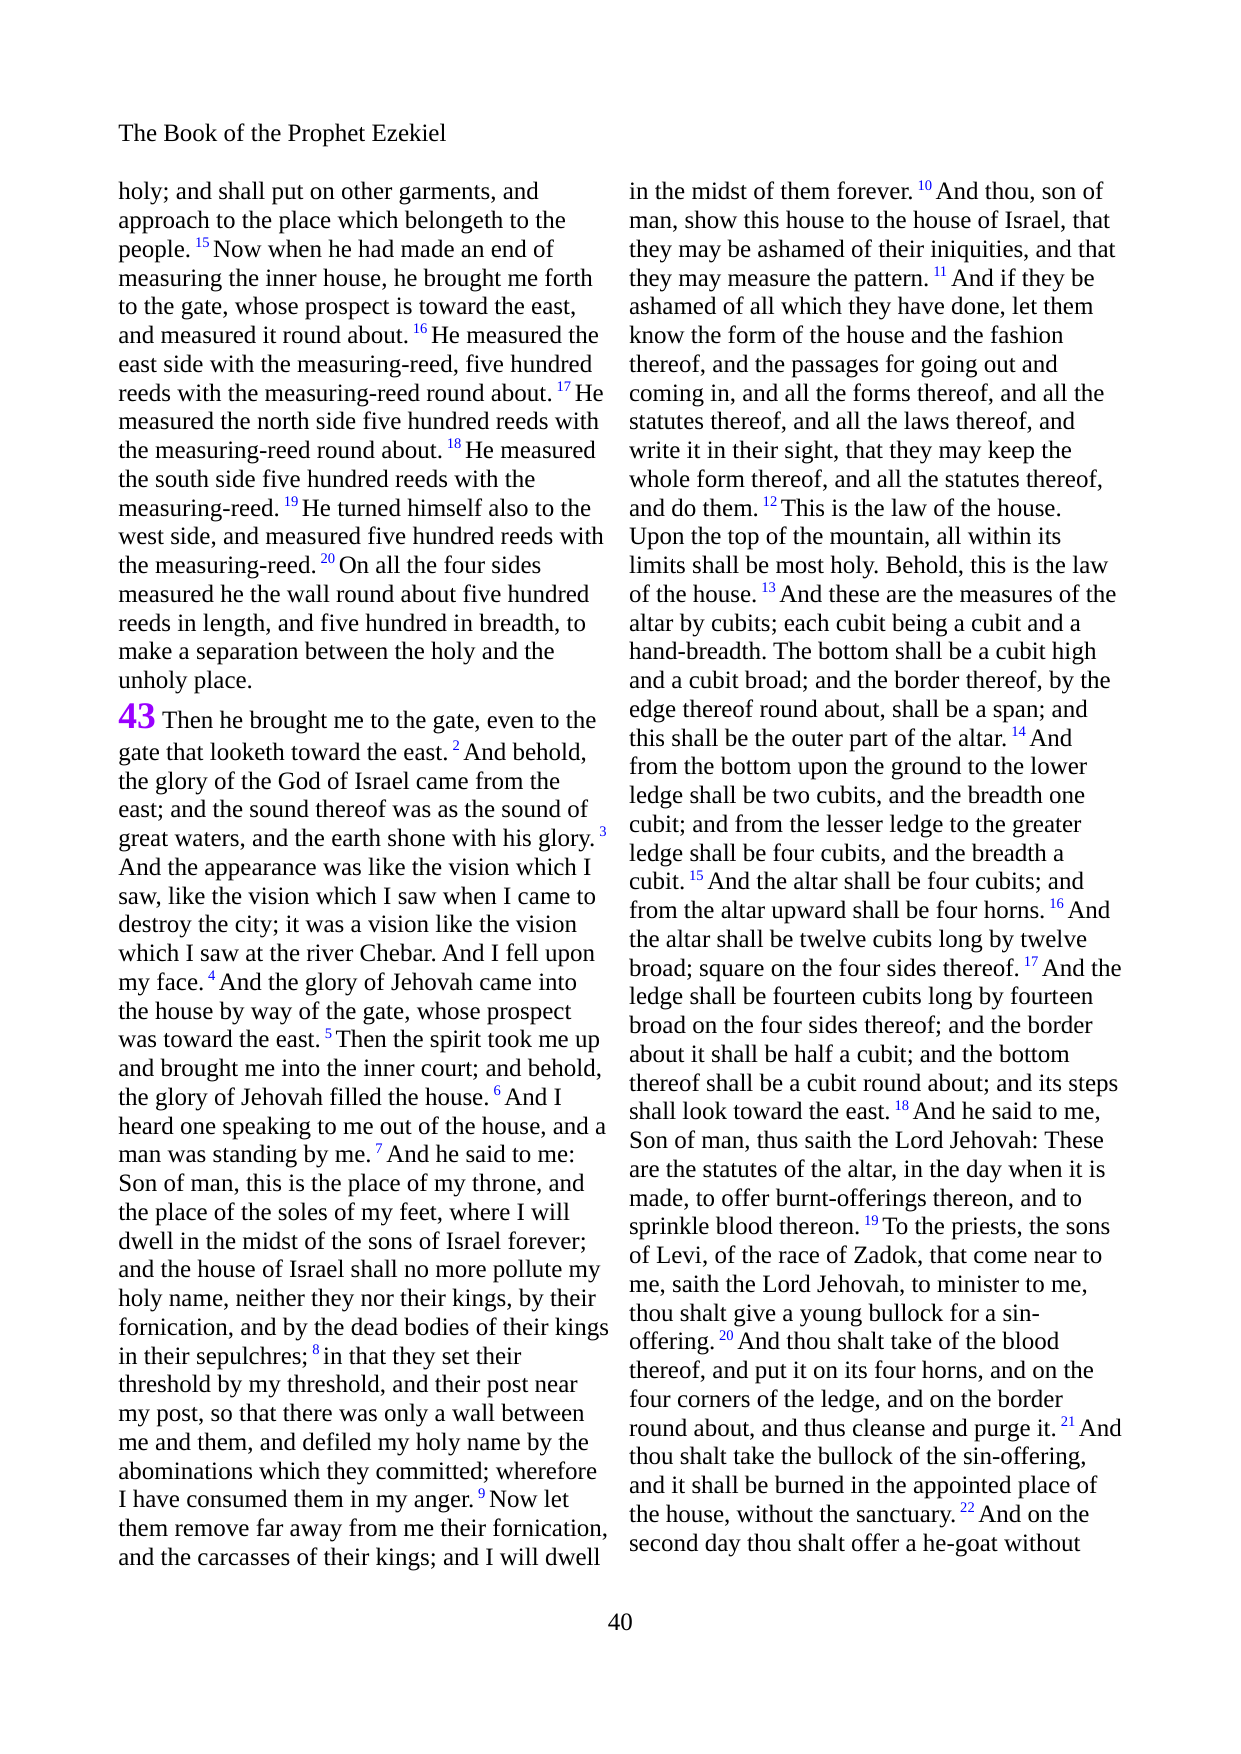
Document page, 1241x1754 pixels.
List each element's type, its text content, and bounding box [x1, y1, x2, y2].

text 43 Then he brought me to the gate, even to the gate that looketh toward the east. 2 And behold, the glory of the God of Israel came from the east; and the sound thereof was as the sound of great waters, and the earth shone with his glory. 3 And the appearance was like the vision which I saw, like the vision which I saw when I came to destroy the city; it was a vision like the vision which I saw at the river Chebar. And I fell upon my face. 4 And the glory of Jehovah came into the house by way of the gate, whose prospect was toward the east. 5 Then the spirit took me up and brought me into the inner court; and behold, the glory of Jehovah filled the house. 6 And I heard one speaking to me out of the house, and a man was standing by me. 7 And he said to me: Son of man, this is the place of my throne, and the place of the soles of my feet, where I will dwell in the midst of the sons of Israel forever; and the house of Israel shall no more pollute my holy name, neither they nor their kings, by their fornication, and by the dead bodies of their kings in their sepulchres; 8 in that they set their threshold by my threshold, and their post near my post, so that there was only a wall between me and them, and defiled my holy name by the abominations which they committed; wherefore I have consumed them in my anger. 9 Now let them remove far away from me their fornication, and the carcasses of their kings; and I will dwell [118, 694, 611, 1571]
text holy; and shall put on other garments, and approach to the place which belongeth to the people. 15 Now when he had made an end of measuring the inner house, he brought me forth to the gate, whose prospect is toward the east, and measured it round about. 16 He measured the east side with the measuring-reed, five hundred reeds with the measuring-reed round about. 17 He measured the north side five hundred reeds with the measuring-reed round about. 18 He measured the south side five hundred reeds with the measuring-reed. 19 He turned himself also to the west side, and measured five hundred reeds with the measuring-reed. 20 On all the four sides measured he the wall round about five hundred reeds in length, and five hundred in breadth, to make a separation between the holy and the unholy place. [118, 176, 611, 694]
text in the midst of them forever. 10 And thou, son of man, show this house to the house of Israel, that they may be ashamed of their iniquities, and that they may measure the pattern. 11 And if they be ashamed of all which they have done, let them know the form of the house and the fashion thereof, and the passages for going out and coming in, and all the forms thereof, and all the statutes thereof, and all the laws thereof, and write it in their sight, that they may keep the whole form thereof, and all the statutes thereof, and do them. 12 This is the law of the house. Upon the top of the mountain, all within its limits shall be most holy. Behold, this is the law of the house. 13 And these are the measures of the altar by cubits; each cubit being a cubit and a hand-breadth. The bottom shall be a cubit high and a cubit broad; and the border thereof, by the edge thereof round about, shall be a span; and this shall be the outer part of the altar. 14 And from the bottom upon the ground to the lower ledge shall be two cubits, and the breadth one cubit; and from the lesser ledge to the greater ledge shall be four cubits, and the breadth a cubit. 15 And the altar shall be four cubits; and from the altar upward shall be four horns. 16 And the altar shall be twelve cubits long by twelve broad; square on the four sides thereof. 17 And the ledge shall be fourteen cubits long by fourteen broad on the four sides thereof; and the border about it shall be half a cubit; and the bottom thereof shall be a cubit round about; and its steps shall look toward the east. 18 And he said to me, Son of man, thus saith the Lord Jehovah: These are the statutes of the altar, in the day when it is made, to offer burnt-offerings thereon, and to sprinkle blood thereon. 19 To the priests, the sons of Levi, of the race of Zadok, that come near to me, saith the Lord Jehovah, to minister to me, thou shalt give a young bullock for a sin-offering. 20 And thou shalt take of the blood thereof, and put it on its four horns, and on the four corners of the ledge, and on the border round about, and thus cleanse and purge it. 21 And thou shalt take the bullock of the sin-offering, and it shall be burned in the appointed place of the house, without the sanctuary. 22 And on the second day thou shalt offer a he-goat without [629, 176, 1122, 1556]
